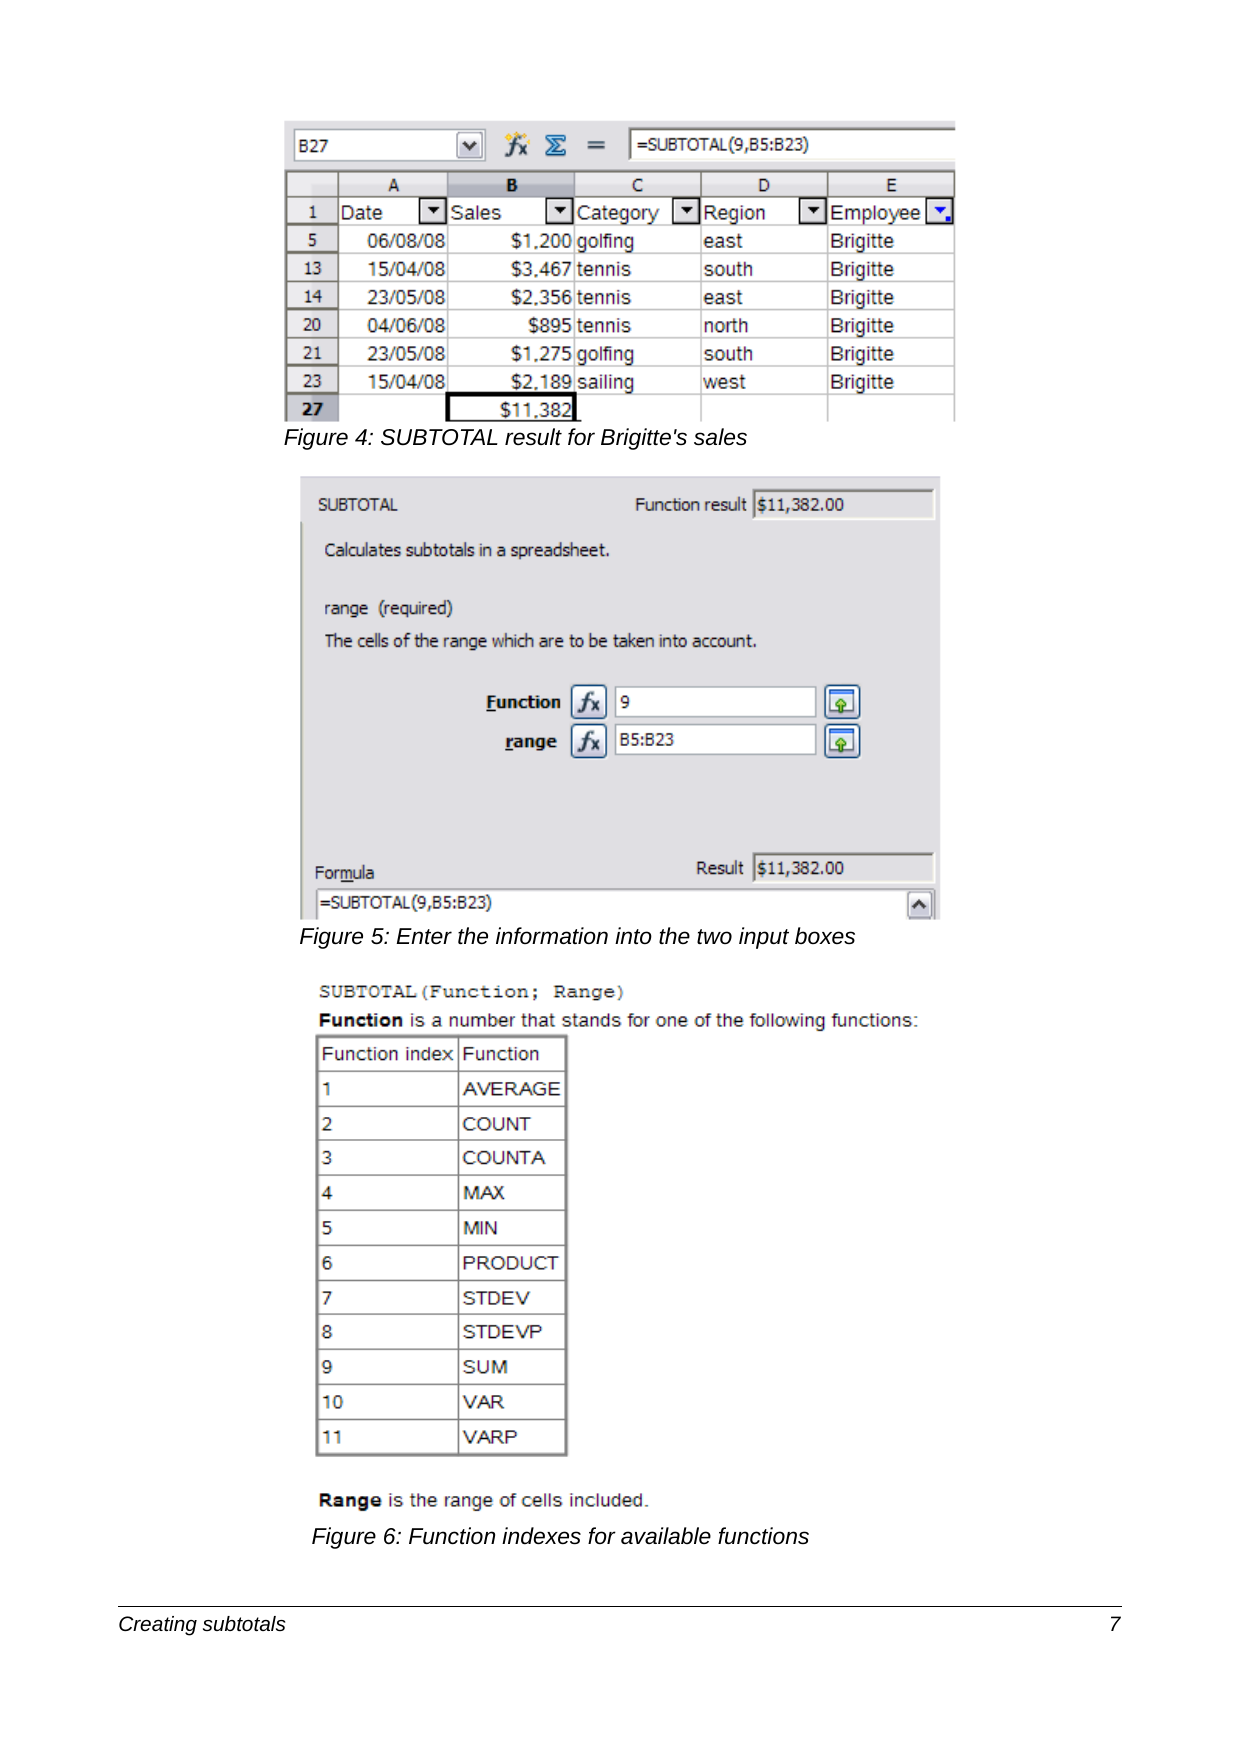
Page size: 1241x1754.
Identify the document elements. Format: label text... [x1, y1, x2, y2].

picture [311, 980, 922, 1517]
text Figure 5: Enter the information into the two input boxes [299, 923, 941, 949]
picture [299, 475, 942, 923]
text Figure 6: Function indexes for available functions [311, 1523, 929, 1549]
text Figure 4: SUBTOTAL result for Brigitte's sales [283, 425, 957, 451]
picture [283, 118, 957, 425]
